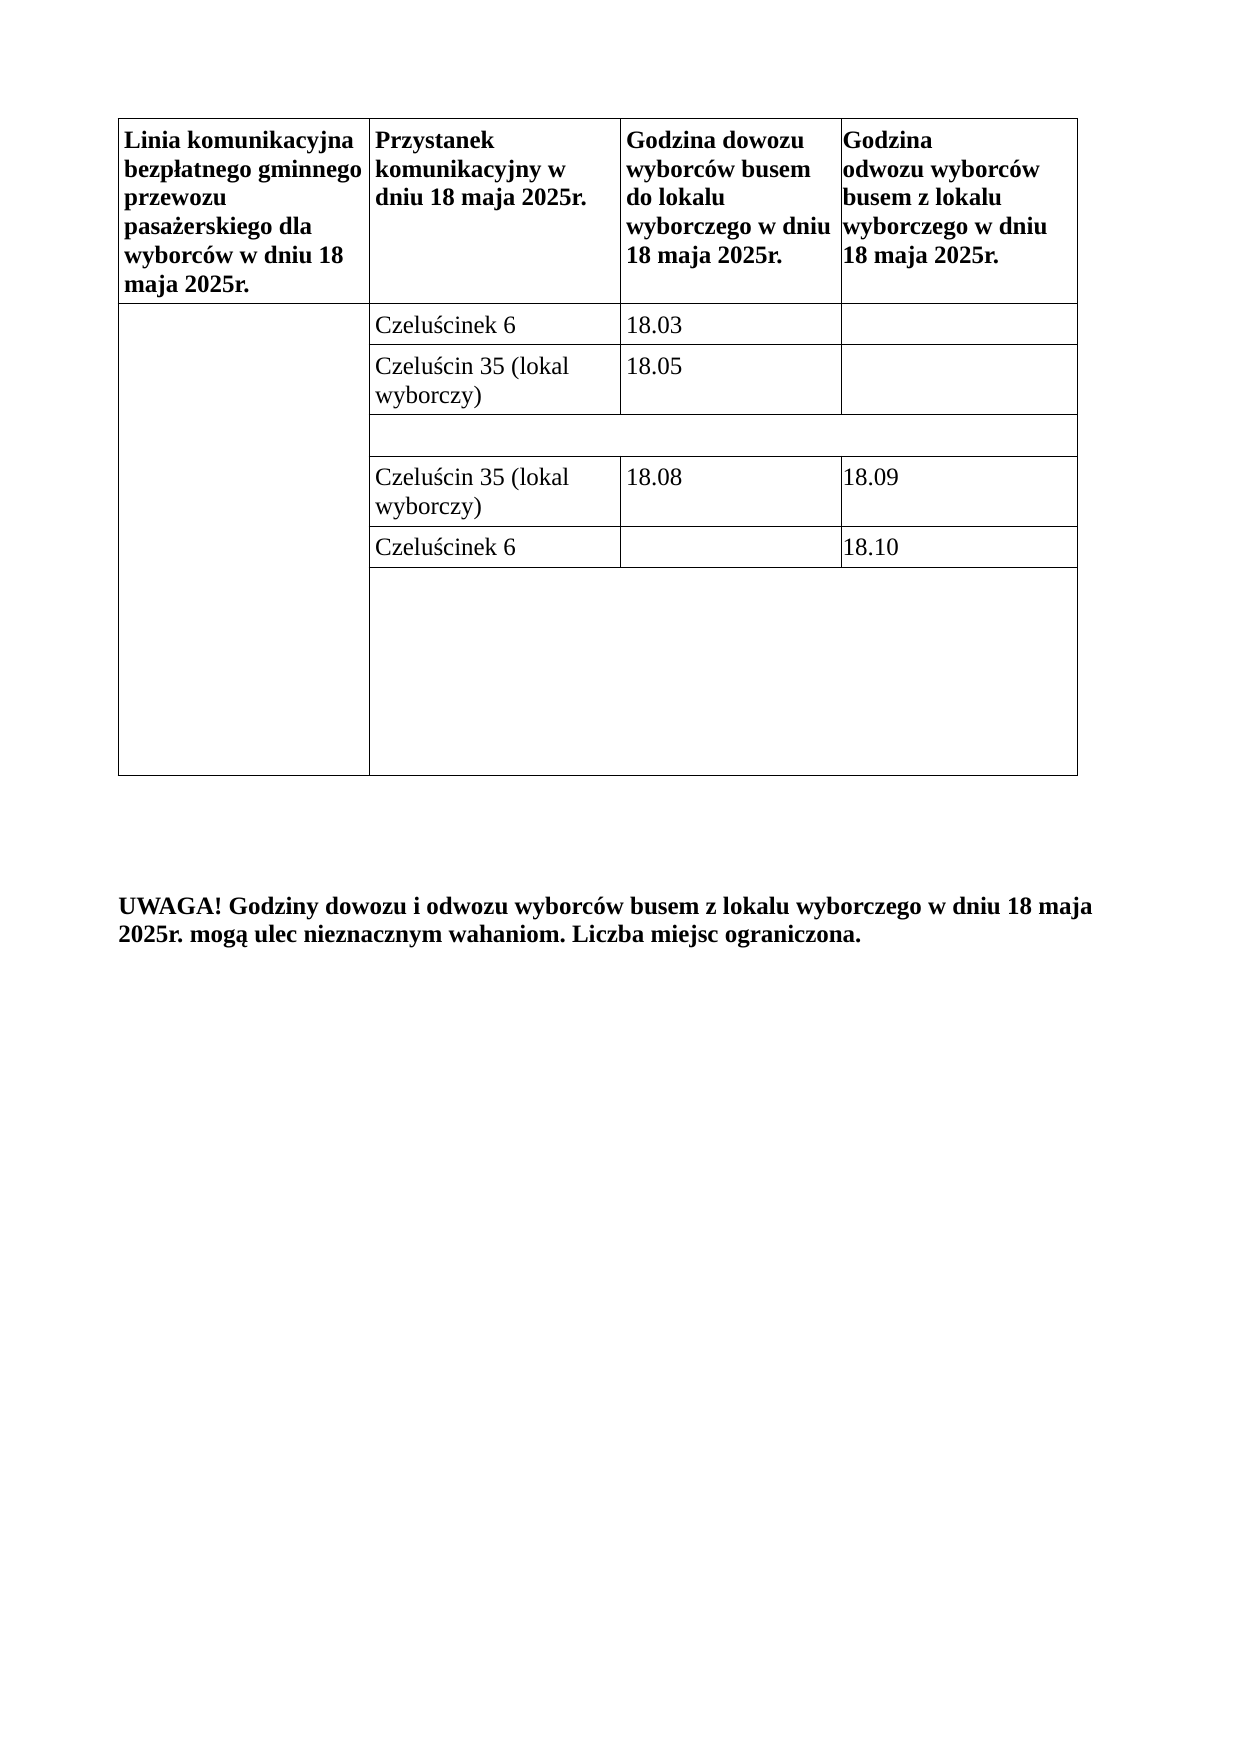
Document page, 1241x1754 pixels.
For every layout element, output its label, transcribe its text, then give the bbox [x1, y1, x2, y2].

table_cell 18.09 [842, 457, 1077, 526]
table_cell Czeluścin 35 (lokal wyborczy) [370, 457, 620, 526]
table_cell [621, 527, 841, 567]
table_cell [842, 304, 1077, 344]
table_cell [119, 304, 369, 775]
table_cell Czeluścinek 6 [370, 527, 620, 567]
table_cell 18.08 [621, 457, 841, 526]
table_cell [842, 345, 1077, 414]
table_header Godzina dowozu wyborców busem do lokalu wyborczego w dniu 18 maja 2025r. [621, 119, 841, 303]
table_header Linia komunikacyjna bezpłatnego gminnego przewozu pasażerskiego dla wyborców w dniu 18 maja 2025r. [119, 119, 369, 303]
table_cell 18.05 [621, 345, 841, 414]
table_cell Czeluścin 35 (lokal wyborczy) [370, 345, 620, 414]
table_cell [370, 734, 1077, 775]
table_header Przystanek komunikacyjny w dniu 18 maja 2025r. [370, 119, 620, 303]
table_cell 18.10 [842, 527, 1077, 567]
table_cell Czeluścinek 6 [370, 304, 620, 344]
table_cell [370, 415, 1077, 456]
text UWAGA! Godziny dowozu i odwozu wyborców busem z lokalu wyborczego w dniu 18 maja 2025r. mogą ulec nieznacznym wahaniom. Liczba miejsc ograniczona. [118, 891, 1122, 948]
table_cell 18.03 [621, 304, 841, 344]
table_header Godzina odwozu wyborców busem z lokalu wyborczego w dniu 18 maja 2025r. [842, 119, 1077, 303]
table_cell [370, 568, 1077, 733]
